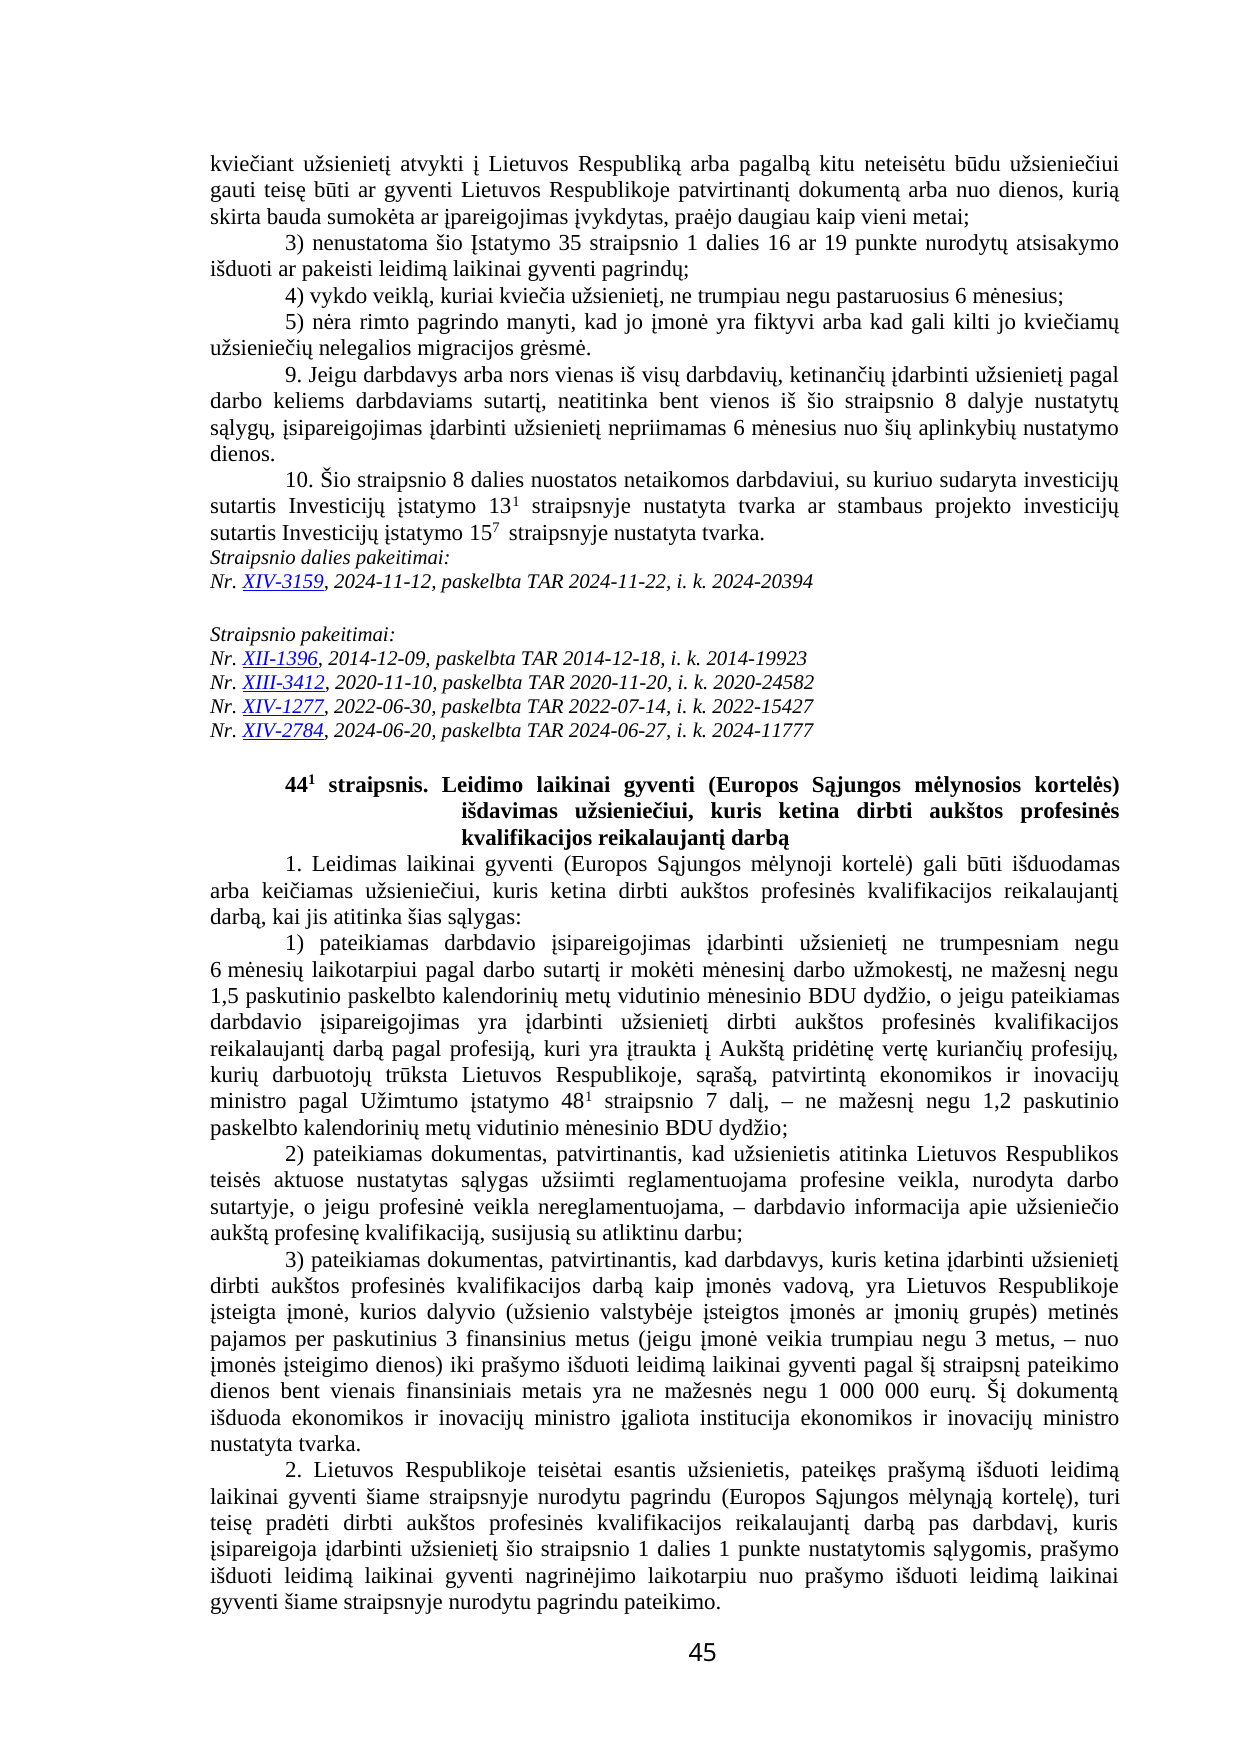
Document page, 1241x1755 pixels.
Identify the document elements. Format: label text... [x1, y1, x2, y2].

text 441 straipsnis. Leidimo laikinai gyventi (Europos Sąjungos mėlynosios kortelės) išdavimas užsieniečiui, kuris ketina dirbti aukštos profesinės kvalifikacijos reikalaujantį darbą [285, 771, 1120, 850]
text kviečiant užsienietį atvykti į Lietuvos Respubliką arba pagalbą kitu neteisėtu būdu užsieniečiui gauti teisę būti ar gyventi Lietuvos Respublikoje patvirtinantį dokumentą arba nuo dienos, kurią skirta bauda sumokėta ar įpareigojimas įvykdytas, praėjo daugiau kaip vieni metai; [210, 150, 1120, 229]
text 1. Leidimas laikinai gyventi (Europos Sąjungos mėlynoji kortelė) gali būti išduodamas arba keičiamas užsieniečiui, kuris ketina dirbti aukštos profesinės kvalifikacijos reikalaujantį darbą, kai jis atitinka šias sąlygas: [210, 850, 1120, 929]
text Straipsnio pakeitimai: [210, 622, 1120, 646]
text 10. Šio straipsnio 8 dalies nuostatos netaikomos darbdaviui, su kuriuo sudaryta investicijų sutartis Investicijų įstatymo 131 straipsnyje nustatyta tvarka ar stambaus projekto investicijų sutartis Investicijų įstatymo 157 straipsnyje nustatyta tvarka. [210, 466, 1120, 545]
text 9. Jeigu darbdavys arba nors vienas iš visų darbdavių, ketinančių įdarbinti užsienietį pagal darbo keliems darbdaviams sutartį, neatitinka bent vienos iš šio straipsnio 8 dalyje nustatytų sąlygų, įsipareigojimas įdarbinti užsienietį nepriimamas 6 mėnesius nuo šių aplinkybių nustatymo dienos. [210, 361, 1120, 466]
text Nr. XIV-2784, 2024-06-20, paskelbta TAR 2024-06-27, i. k. 2024-11777 [210, 718, 1120, 742]
text 2. Lietuvos Respublikoje teisėtai esantis užsienietis, pateikęs prašymą išduoti leidimą laikinai gyventi šiame straipsnyje nurodytu pagrindu (Europos Sąjungos mėlynąją kortelę), turi teisę pradėti dirbti aukštos profesinės kvalifikacijos reikalaujantį darbą pas darbdavį, kuris įsipareigoja įdarbinti užsienietį šio straipsnio 1 dalies 1 punkte nustatytomis sąlygomis, prašymo išduoti leidimą laikinai gyventi nagrinėjimo laikotarpiu nuo prašymo išduoti leidimą laikinai gyventi šiame straipsnyje nurodytu pagrindu pateikimo. [210, 1456, 1120, 1614]
text Nr. XIV-3159, 2024-11-12, paskelbta TAR 2024-11-22, i. k. 2024-20394 [210, 569, 1120, 593]
text 4) vykdo veiklą, kuriai kviečia užsienietį, ne trumpiau negu pastaruosius 6 mėnesius; [210, 282, 1120, 308]
text Straipsnio dalies pakeitimai: [210, 545, 1120, 569]
text 1) pateikiamas darbdavio įsipareigojimas įdarbinti užsienietį ne trumpesniam negu 6 mėnesių laikotarpiui pagal darbo sutartį ir mokėti mėnesinį darbo užmokestį, ne mažesnį negu 1,5 paskutinio paskelbto kalendorinių metų vidutinio mėnesinio BDU dydžio, o jeigu pateikiamas darbdavio įsipareigojimas yra įdarbinti užsienietį dirbti aukštos profesinės kvalifikacijos reikalaujantį darbą pagal profesiją, kuri yra įtraukta į Aukštą pridėtinę vertę kuriančių profesijų, kurių darbuotojų trūksta Lietuvos Respublikoje, sąrašą, patvirtintą ekonomikos ir inovacijų ministro pagal Užimtumo įstatymo 481 straipsnio 7 dalį, – ne mažesnį negu 1,2 paskutinio paskelbto kalendorinių metų vidutinio mėnesinio BDU dydžio; [210, 929, 1120, 1140]
text 3) pateikiamas dokumentas, patvirtinantis, kad darbdavys, kuris ketina įdarbinti užsienietį dirbti aukštos profesinės kvalifikacijos darbą kaip įmonės vadovą, yra Lietuvos Respublikoje įsteigta įmonė, kurios dalyvio (užsienio valstybėje įsteigtos įmonės ar įmonių grupės) metinės pajamos per paskutinius 3 finansinius metus (jeigu įmonė veikia trumpiau negu 3 metus, – nuo įmonės įsteigimo dienos) iki prašymo išduoti leidimą laikinai gyventi pagal šį straipsnį pateikimo dienos bent vienais finansiniais metais yra ne mažesnės negu 1 000 000 eurų. Šį dokumentą išduoda ekonomikos ir inovacijų ministro įgaliota institucija ekonomikos ir inovacijų ministro nustatyta tvarka. [210, 1246, 1120, 1456]
text 5) nėra rimto pagrindo manyti, kad jo įmonė yra fiktyvi arba kad gali kilti jo kviečiamų užsieniečių nelegalios migracijos grėsmė. [210, 308, 1120, 361]
text 2) pateikiamas dokumentas, patvirtinantis, kad užsienietis atitinka Lietuvos Respublikos teisės aktuose nustatytas sąlygas užsiimti reglamentuojama profesine veikla, nurodyta darbo sutartyje, o jeigu profesinė veikla nereglamentuojama, – darbdavio informacija apie užsieniečio aukštą profesinę kvalifikaciją, susijusią su atliktinu darbu; [210, 1140, 1120, 1246]
text Nr. XII-1396, 2014-12-09, paskelbta TAR 2014-12-18, i. k. 2014-19923 [210, 646, 1120, 670]
text Nr. XIII-3412, 2020-11-10, paskelbta TAR 2020-11-20, i. k. 2020-24582 [210, 670, 1120, 694]
text 3) nenustatoma šio Įstatymo 35 straipsnio 1 dalies 16 ar 19 punkte nurodytų atsisakymo išduoti ar pakeisti leidimą laikinai gyventi pagrindų; [210, 229, 1120, 282]
text Nr. XIV-1277, 2022-06-30, paskelbta TAR 2022-07-14, i. k. 2022-15427 [210, 694, 1120, 718]
